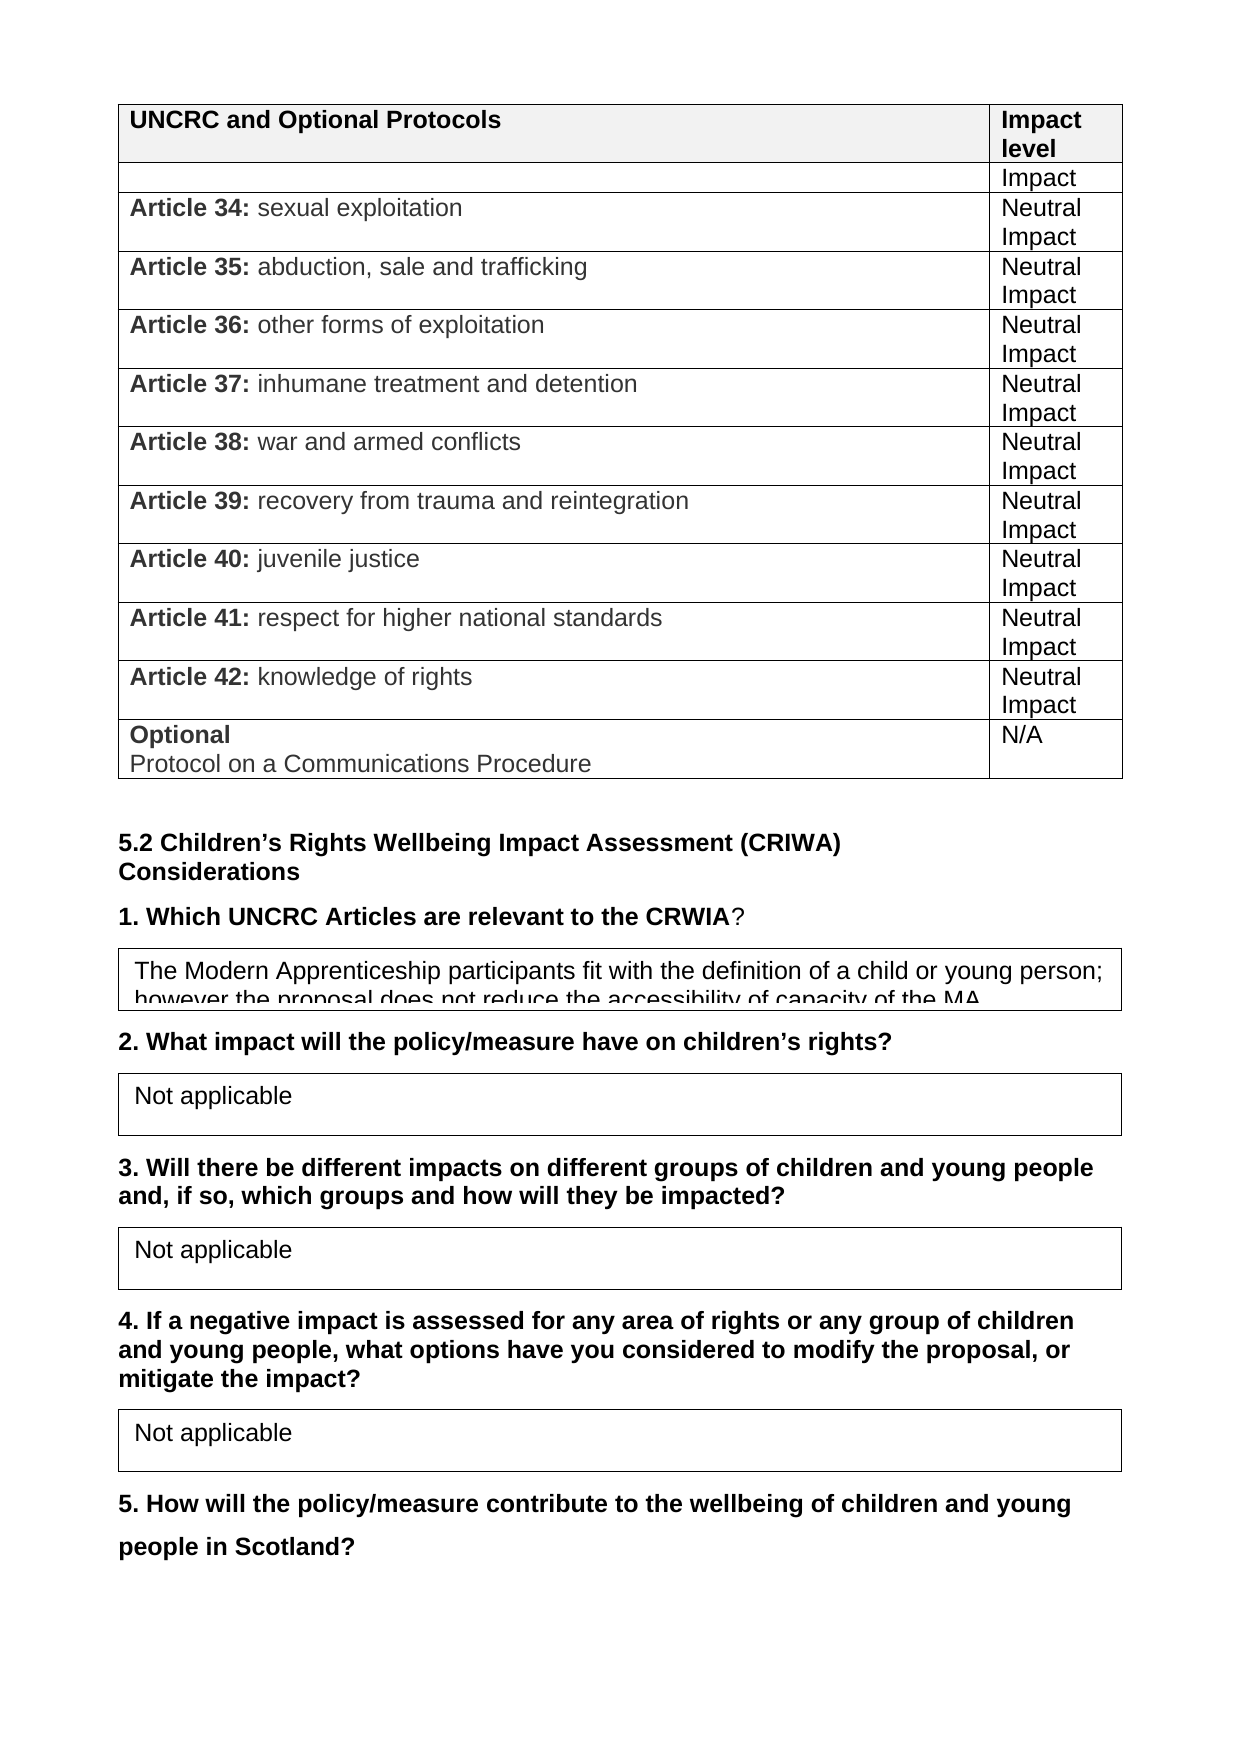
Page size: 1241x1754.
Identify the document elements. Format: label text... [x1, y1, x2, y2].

table_cell Neutral Impact [990, 427, 1122, 485]
table_cell [119, 163, 989, 192]
text 4. If a negative impact is assessed for any area of rights or any group of children and young people, what options have you considered to modify the proposal, or mitigate the impact? [118, 1306, 1122, 1393]
table_cell Neutral Impact [990, 252, 1122, 309]
table_cell Article 36: other forms of exploitation [119, 310, 989, 368]
table_cell Neutral Impact [990, 603, 1122, 660]
table_cell Article 40: juvenile justice [119, 544, 989, 602]
table_cell Article 42: knowledge of rights [119, 661, 989, 719]
text Not applicable [134, 1081, 1106, 1110]
table_cell Neutral Impact [990, 369, 1122, 426]
text 1. Which UNCRC Articles are relevant to the CRWIA? [118, 902, 1122, 931]
table_cell Neutral Impact [990, 544, 1122, 602]
table_cell Impact [990, 163, 1122, 192]
table_cell N/A [990, 720, 1122, 777]
table_cell Article 37: inhumane treatment and detention [119, 369, 989, 426]
table_cell Optional Protocol on a Communications Procedure [119, 720, 989, 777]
table_header UNCRC and Optional Protocols [119, 105, 989, 162]
table_cell Article 41: respect for higher national standards [119, 603, 989, 660]
text 5. How will the policy/measure contribute to the wellbeing of children and young people in Scotland? [118, 1489, 1122, 1561]
table_cell Article 35: abduction, sale and trafficking [119, 252, 989, 309]
text The Modern Apprenticeship participants fit with the definition of a child or young person; however the proposal does not reduce the accessibility of capacity of the MA programme, therefore no articles are relevant. [134, 956, 1106, 1002]
text 3. Will there be different impacts on different groups of children and young people and, if so, which groups and how will they be impacted? [118, 1152, 1122, 1210]
table_cell Article 34: sexual exploitation [119, 193, 989, 251]
table_cell Neutral Impact [990, 310, 1122, 368]
table_cell Neutral Impact [990, 486, 1122, 543]
table_cell Neutral Impact [990, 661, 1122, 719]
text Not applicable [134, 1235, 1106, 1264]
table_cell Neutral Impact [990, 193, 1122, 251]
subtitle 5.2 Children’s Rights Wellbeing Impact Assessment (CRIWA) [118, 828, 1122, 857]
text Considerations [118, 857, 1122, 886]
table_cell Article 39: recovery from trauma and reintegration [119, 486, 989, 543]
text 2. What impact will the policy/measure have on children’s rights? [118, 1027, 1122, 1056]
text Not applicable [134, 1418, 1106, 1447]
table_header Impact level [990, 105, 1122, 162]
table_cell Article 38: war and armed conflicts [119, 427, 989, 485]
